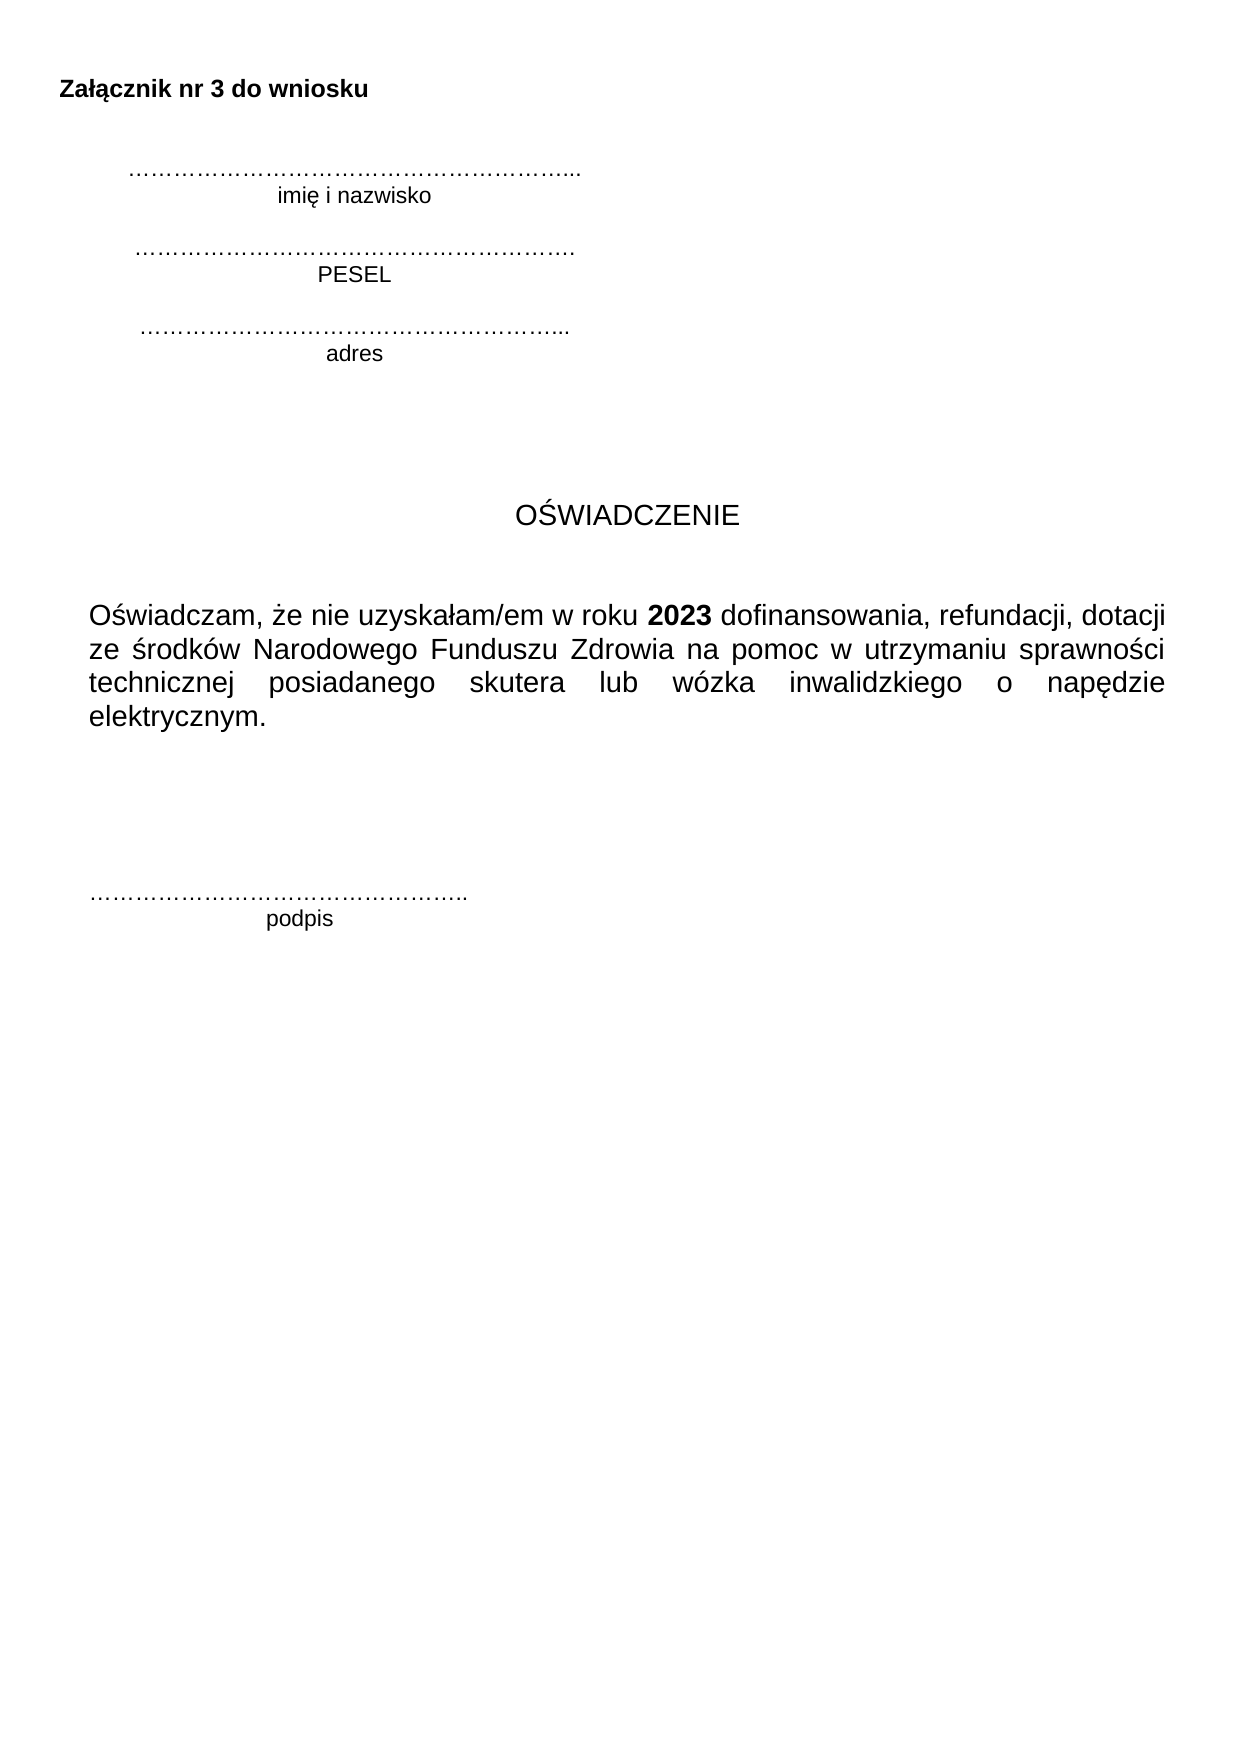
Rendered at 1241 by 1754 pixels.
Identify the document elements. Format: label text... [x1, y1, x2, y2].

text …………………………………………………... [118, 155, 591, 182]
text Oświadczam, że nie uzyskałam/em w roku 2023 dofinansowania, refundacji, dotacji ze środków Narodowego Funduszu Zdrowia na pomoc w utrzymaniu sprawności technicznej posiadanego skutera lub wózka inwalidzkiego o napędzie elektrycznym. [89, 598, 1167, 733]
text OŚWIADCZENIE [89, 498, 1167, 531]
text podpis [266, 905, 1167, 931]
text ………………………………………….. [89, 879, 1167, 905]
text PESEL [118, 261, 591, 287]
text …………………………………………………. [118, 234, 591, 261]
text adres [118, 340, 591, 366]
text imię i nazwisko [118, 182, 591, 208]
text ………………………………………………... [118, 313, 591, 340]
